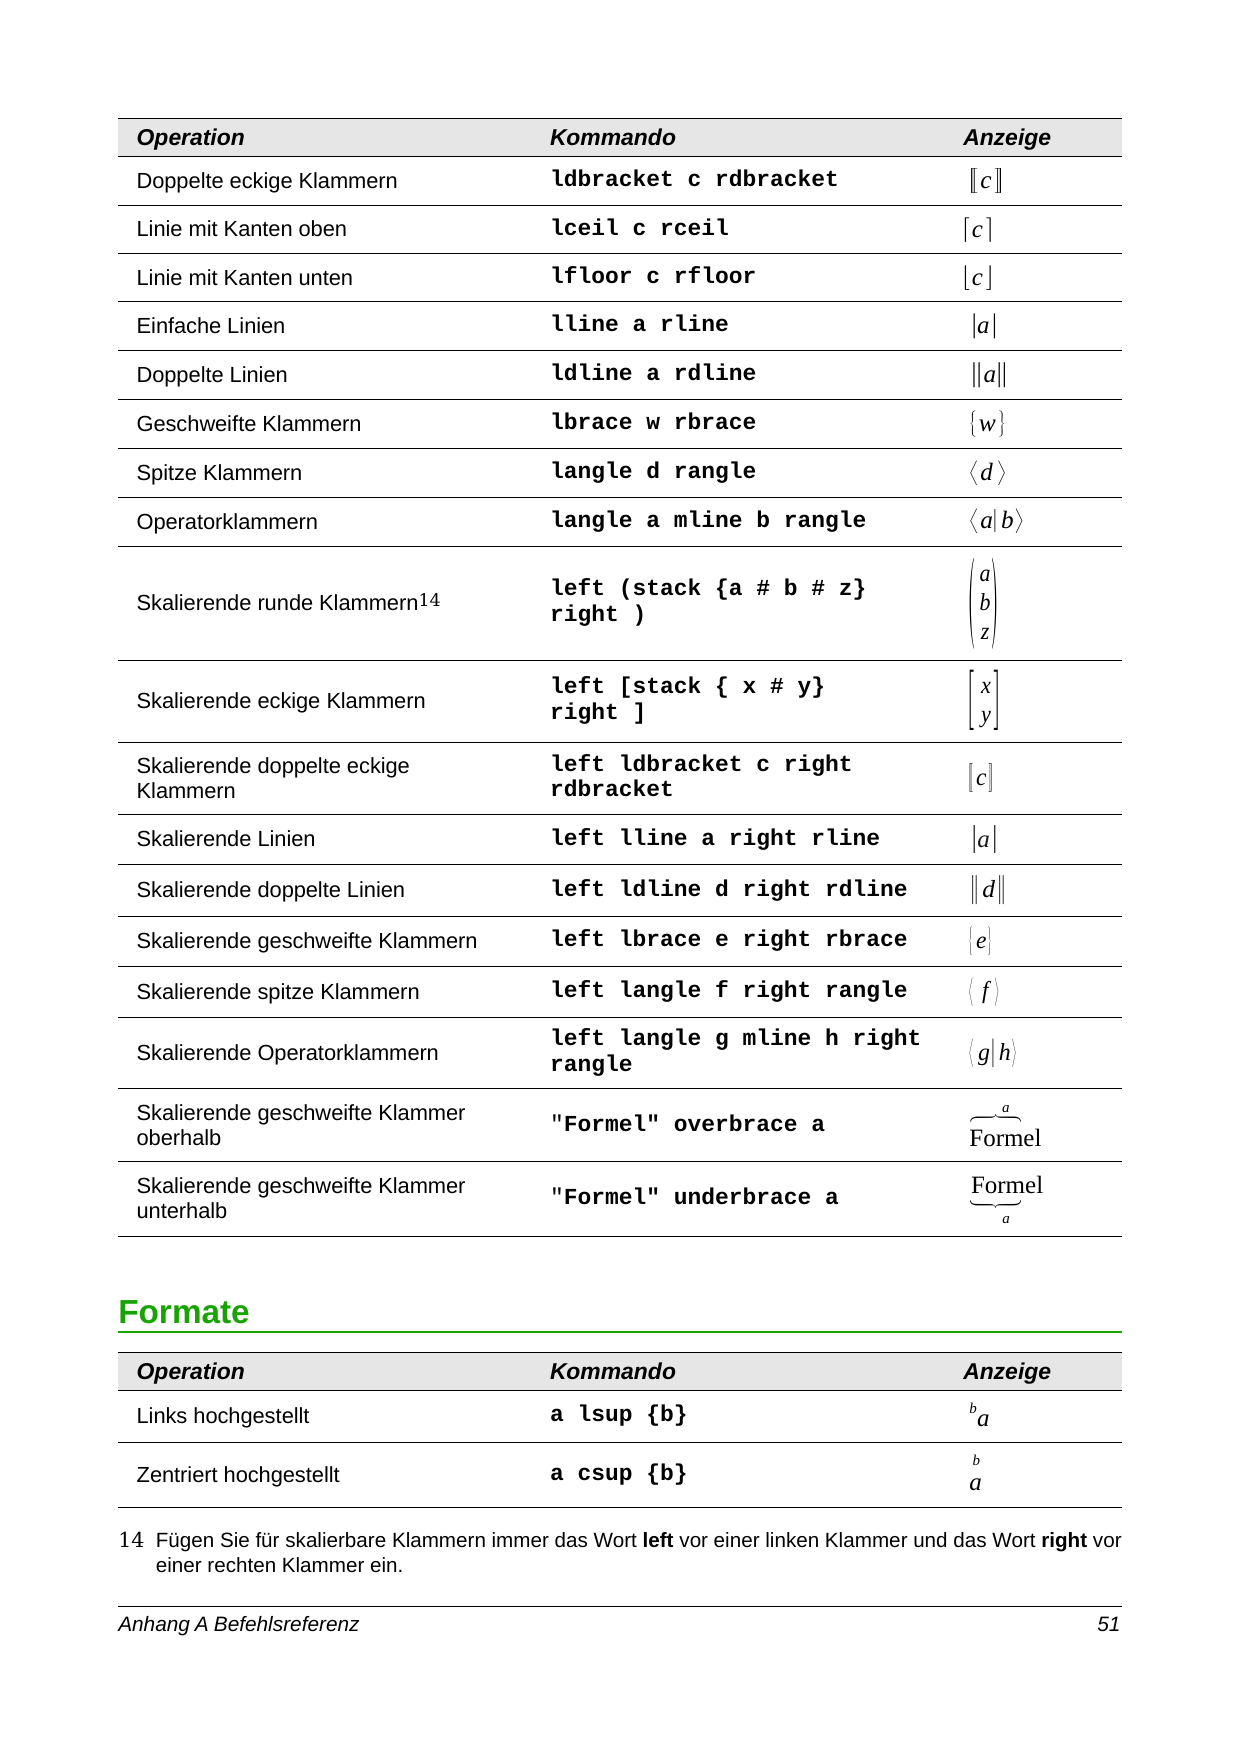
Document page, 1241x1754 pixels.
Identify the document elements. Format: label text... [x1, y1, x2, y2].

table_cell "Formel" underbrace a [531, 1162, 945, 1236]
table_header Kommando [531, 1353, 945, 1390]
table_cell [945, 1018, 1122, 1088]
table_cell left ldbracket c right rdbracket [531, 743, 945, 814]
table_cell [945, 1162, 1122, 1236]
table_cell [945, 498, 1122, 546]
table_cell ldline a rdline [531, 351, 945, 399]
table_header Kommando [531, 119, 945, 156]
table_header Anzeige [945, 1353, 1122, 1390]
table_cell [945, 967, 1122, 1017]
table_cell lline a rline [531, 302, 945, 350]
table_cell [945, 351, 1122, 399]
table_cell Doppelte Linien [118, 351, 531, 399]
table_cell [945, 865, 1122, 916]
table_cell "Formel" overbrace a [531, 1089, 945, 1161]
table_cell left langle g mline h right rangle [531, 1018, 945, 1088]
table_cell lbrace w rbrace [531, 400, 945, 448]
table_cell Operatorklammern [118, 498, 531, 546]
table_cell Doppelte eckige Klammern [118, 157, 531, 205]
table_cell [945, 917, 1122, 966]
table_cell langle d rangle [531, 449, 945, 497]
table_cell Links hochgestellt [118, 1391, 531, 1442]
table_cell Skalierende doppelte Linien [118, 865, 531, 916]
table_cell [945, 1089, 1122, 1161]
table_cell [945, 661, 1122, 742]
table_cell a csup {b} [531, 1443, 945, 1507]
table_cell Zentriert hochgestellt [118, 1443, 531, 1507]
table_cell left ldline d right rdline [531, 865, 945, 916]
table_cell Skalierende Linien [118, 815, 531, 864]
table_cell [945, 449, 1122, 497]
table_cell [945, 400, 1122, 448]
table_cell [945, 815, 1122, 864]
subtitle Formate [118, 1292, 1122, 1331]
table_cell left langle f right rangle [531, 967, 945, 1017]
table_cell [945, 254, 1122, 301]
table_cell [945, 743, 1122, 814]
table_cell Spitze Klammern [118, 449, 531, 497]
table_cell Skalierende eckige Klammern [118, 661, 531, 742]
table_cell Skalierende spitze Klammern [118, 967, 531, 1017]
table_cell Skalierende runde Klammern [118, 547, 531, 659]
table_cell [945, 302, 1122, 350]
table_cell left lline a right rline [531, 815, 945, 864]
table_cell left (stack {a # b # z} right ) [531, 547, 945, 659]
table_cell ldbracket c rdbracket [531, 157, 945, 205]
table_cell Skalierende geschweifte Klammern [118, 917, 531, 966]
table_cell Linie mit Kanten unten [118, 254, 531, 301]
table_cell [945, 206, 1122, 253]
table_cell lceil c rceil [531, 206, 945, 253]
table_cell Skalierende geschweifte Klammer oberhalb [118, 1089, 531, 1161]
table_cell Skalierende geschweifte Klammer unterhalb [118, 1162, 531, 1236]
table_cell Skalierende doppelte eckige Klammern [118, 743, 531, 814]
table_header Operation [118, 119, 531, 156]
table_cell Linie mit Kanten oben [118, 206, 531, 253]
table_header Operation [118, 1353, 531, 1390]
table_cell [945, 1391, 1122, 1442]
table_cell lfloor c rfloor [531, 254, 945, 301]
table_cell left lbrace e right rbrace [531, 917, 945, 966]
table_cell [945, 1443, 1122, 1507]
table_cell [945, 547, 1122, 659]
table_cell left [stack { x # y} right ] [531, 661, 945, 742]
table_cell langle a mline b rangle [531, 498, 945, 546]
table_cell [945, 157, 1122, 205]
table_cell Geschweifte Klammern [118, 400, 531, 448]
table_cell Skalierende Operatorklammern [118, 1018, 531, 1088]
table_cell Einfache Linien [118, 302, 531, 350]
table_header Anzeige [945, 119, 1122, 156]
table_cell a lsup {b} [531, 1391, 945, 1442]
